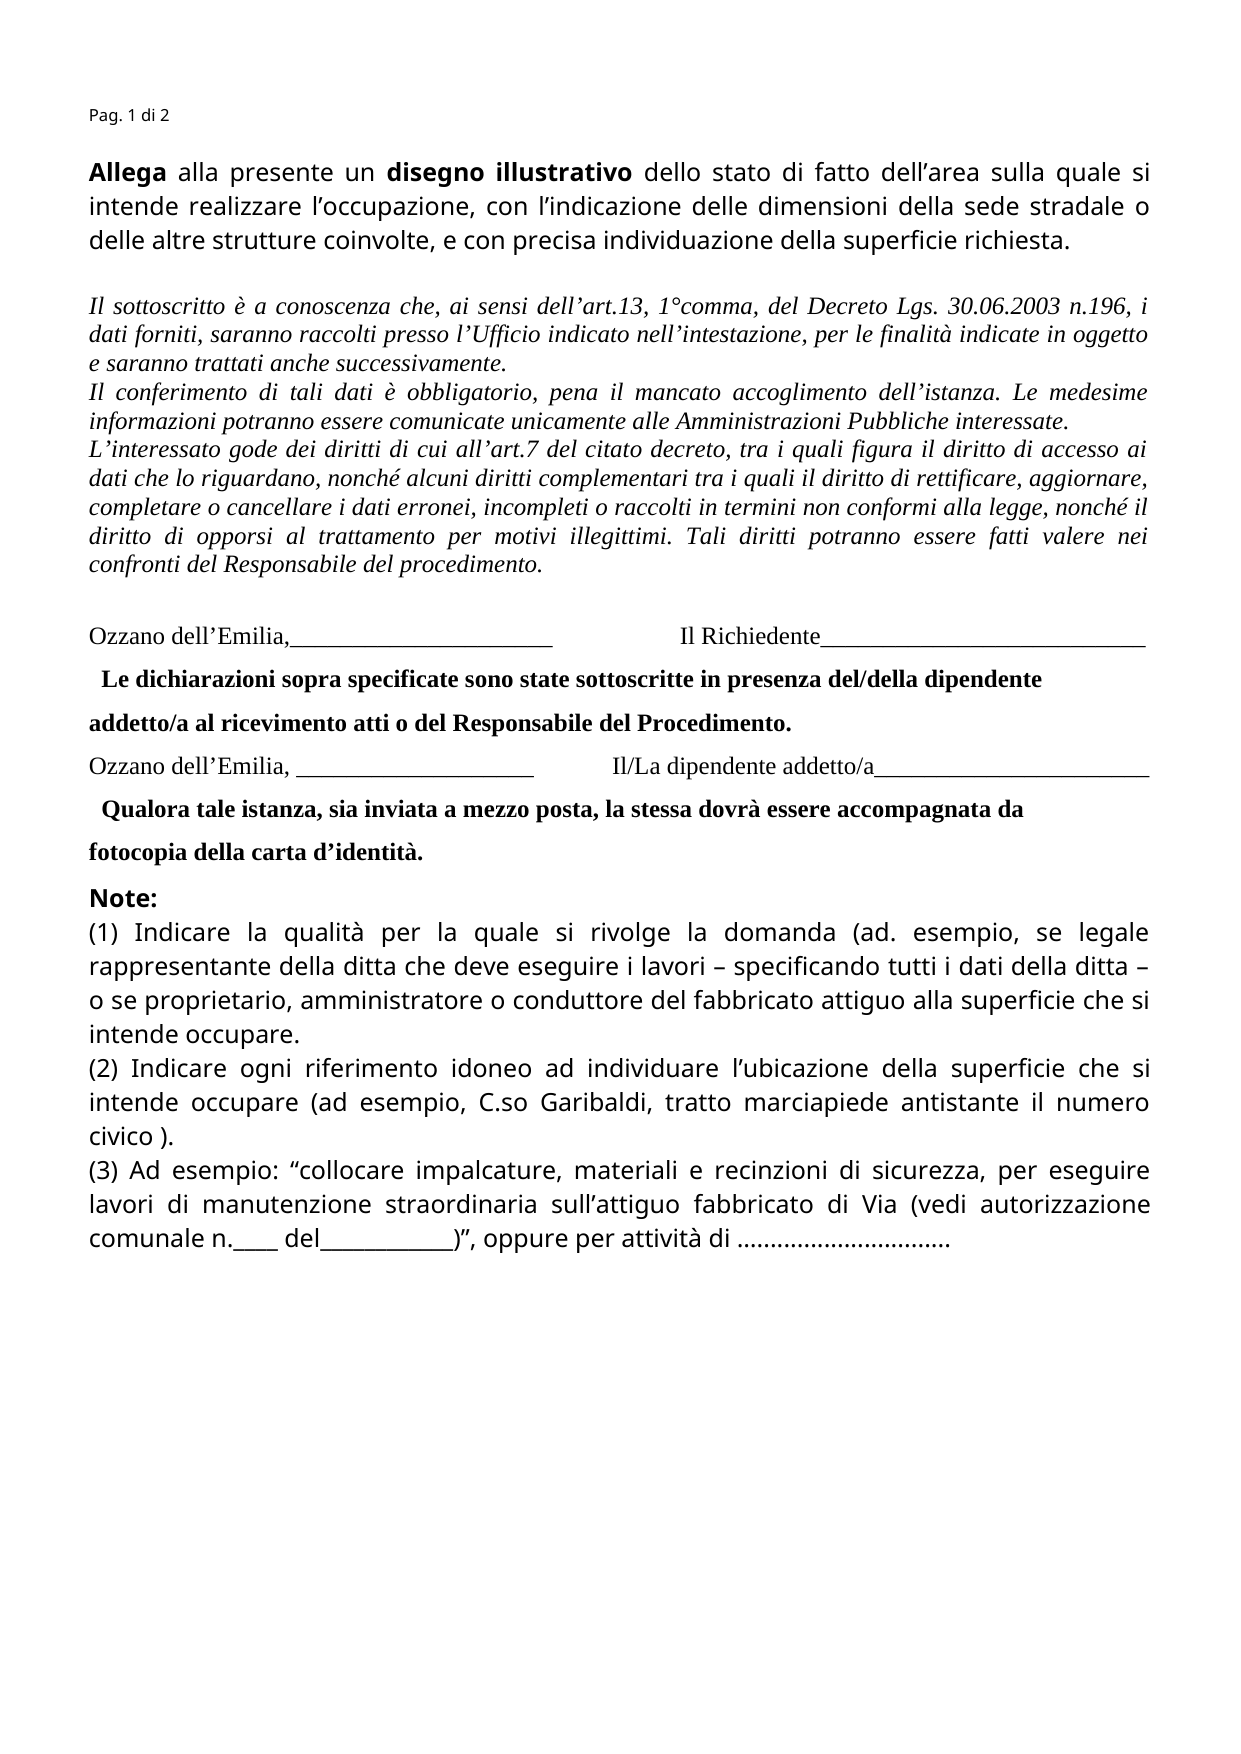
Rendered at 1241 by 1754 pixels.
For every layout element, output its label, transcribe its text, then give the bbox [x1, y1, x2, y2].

text Il conferimento di tali dati è obbligatorio, pena il mancato accoglimento dell’istanza. Le medesime informazioni potranno essere comunicate unicamente alle Amministrazioni Pubbliche interessate. [89, 377, 1152, 434]
text (3) Ad esempio: “collocare impalcature, materiali e recinzioni di sicurezza, per eseguire lavori di manutenzione straordinaria sull’attiguo fabbricato di Via (vedi autorizzazione comunale n.____ del____________)”, oppure per attività di …............................. [89, 1153, 1152, 1255]
text Il sottoscritto è a conoscenza che, ai sensi dell’art.13, 1°comma, del Decreto Lgs. 30.06.2003 n.196, i dati forniti, saranno raccolti presso l’Ufficio indicato nell’intestazione, per le finalità indicate in oggetto e saranno trattati anche successivamente. [89, 291, 1152, 377]
text Le dichiarazioni sopra specificate sono state sottoscritte in presenza del/della dipendente [89, 664, 1152, 693]
text (1) Indicare la qualità per la quale si rivolge la domanda (ad. esempio, se legale rappresentante della ditta che deve eseguire i lavori – specificando tutti i dati della ditta – o se proprietario, amministratore o conduttore del fabbricato attiguo alla superficie che si intende occupare. [89, 914, 1152, 1051]
text Allega alla presente un disegno illustrativo dello stato di fatto dell’area sulla quale si intende realizzare l’occupazione, con l’indicazione delle dimensioni della sede stradale o delle altre strutture coinvolte, e con precisa individuazione della superficie richiesta. [89, 154, 1152, 257]
text Ozzano dell’Emilia,_____________________ Il Richiedente__________________________ [89, 621, 1152, 650]
text (2) Indicare ogni riferimento idoneo ad individuare l’ubicazione della superficie che si intende occupare (ad esempio, C.so Garibaldi, tratto marciapiede antistante il numero civico ). [89, 1051, 1152, 1153]
text addetto/a al ricevimento atti o del Responsabile del Procedimento. [89, 708, 1152, 736]
text fotocopia della carta d’identità. [89, 837, 1152, 866]
text Qualora tale istanza, sia inviata a mezzo posta, la stessa dovrà essere accompagnata da [89, 794, 1152, 823]
text L’interessato gode dei diritti di cui all’art.7 del citato decreto, tra i quali figura il diritto di accesso ai dati che lo riguardano, nonché alcuni diritti complementari tra i quali il diritto di rettificare, aggiornare, completare o cancellare i dati erronei, incompleti o raccolti in termini non conformi alla legge, nonché il diritto di opporsi al trattamento per motivi illegittimi. Tali diritti potranno essere fatti valere nei confronti del Responsabile del procedimento. [89, 434, 1152, 578]
text Note: [89, 880, 1152, 914]
text Ozzano dell’Emilia, ___________________ Il/La dipendente addetto/a______________________ [89, 751, 1152, 779]
text Pag. 1 di 2 [89, 103, 1152, 126]
